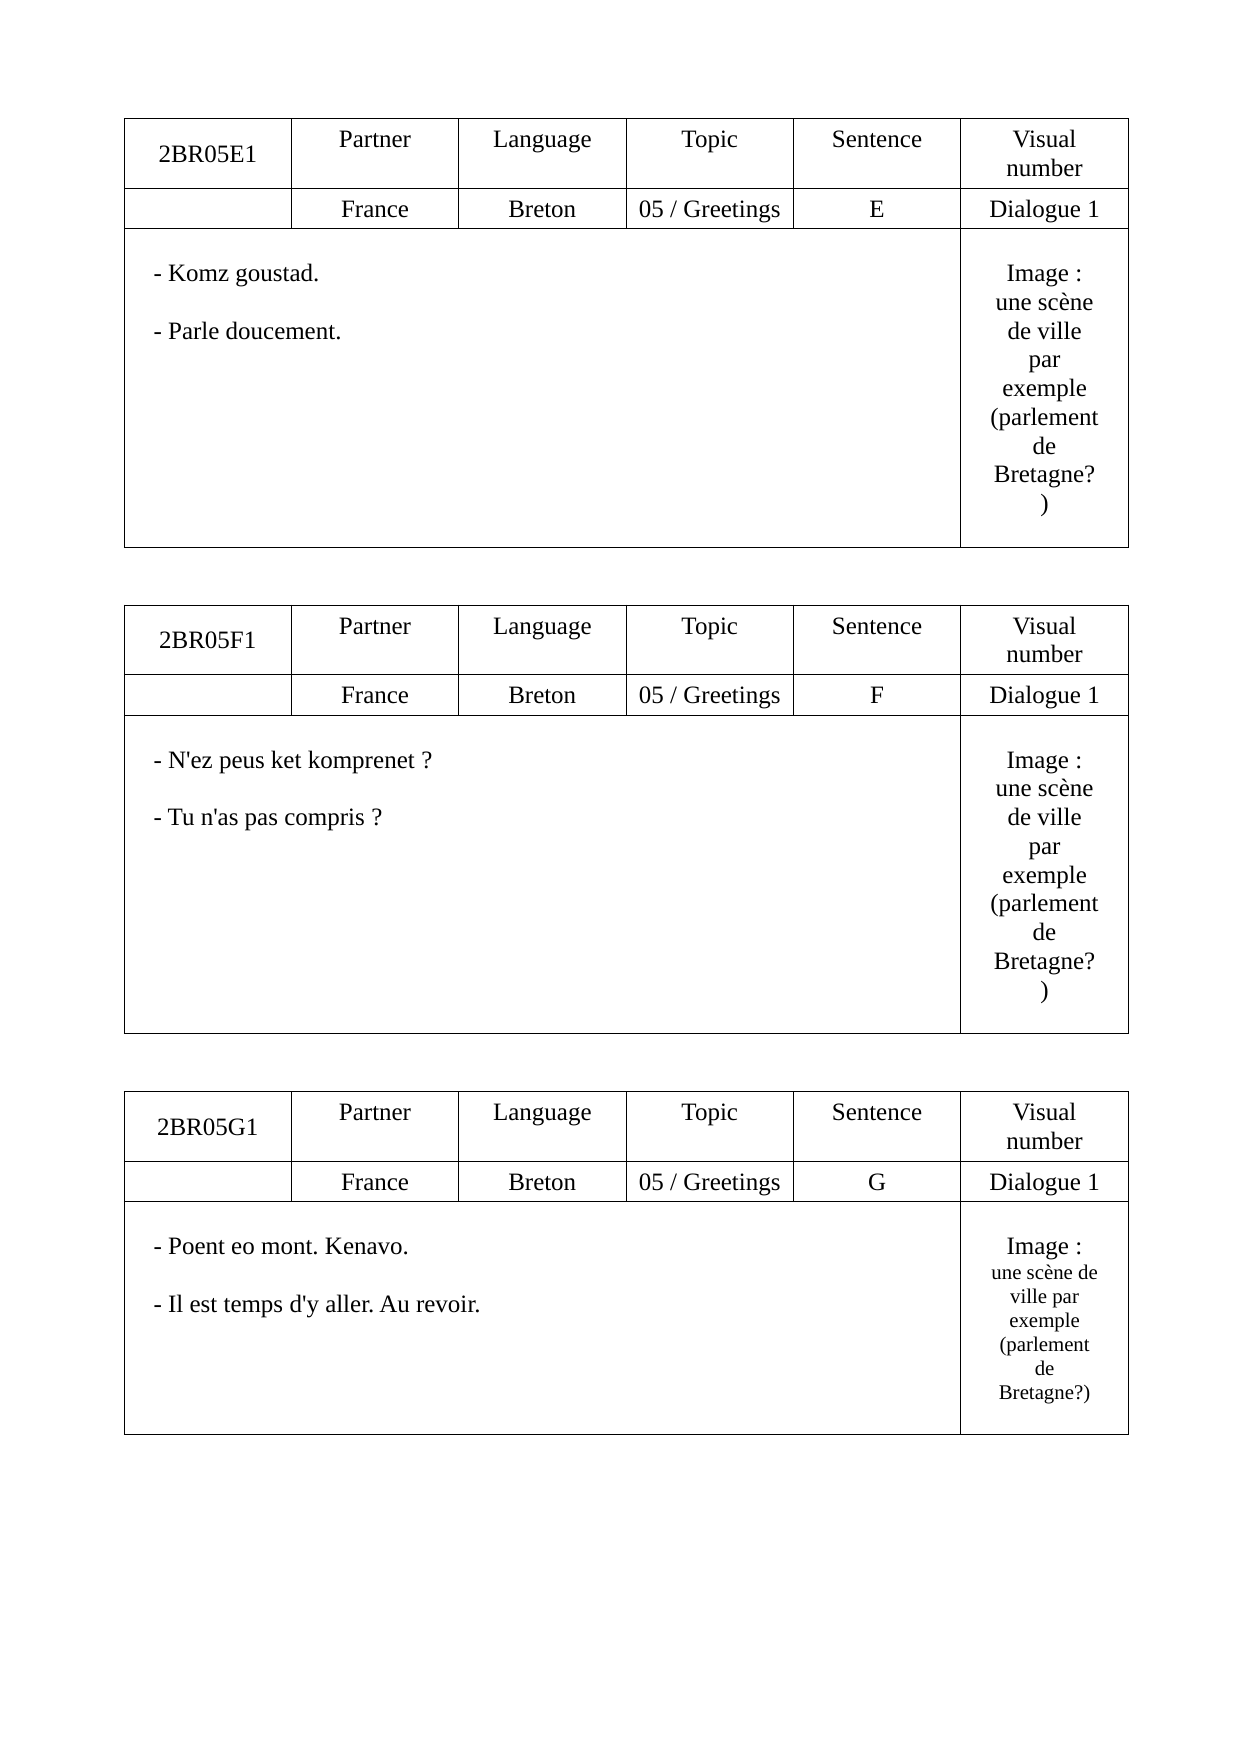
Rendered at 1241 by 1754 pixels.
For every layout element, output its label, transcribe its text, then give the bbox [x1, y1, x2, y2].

table_header Sentence [794, 1092, 960, 1161]
table_cell F [794, 675, 960, 715]
table_header Language [459, 1092, 626, 1161]
table_cell - N'ez peus ket komprenet ? - Tu n'as pas compris ? [125, 716, 960, 1033]
table_cell Image : une scène de ville par exemple (parlement de Bretagne?) [961, 1202, 1128, 1434]
table_header Partner [292, 606, 458, 674]
table_cell France [292, 1162, 458, 1201]
table_cell 05 / Greetings [627, 189, 793, 228]
table_cell [125, 1162, 291, 1201]
table_cell - Poent eo mont. Kenavo. - Il est temps d'y aller. Au revoir. [125, 1202, 960, 1434]
table_header 2BR05F1 [125, 606, 291, 674]
table_cell Dialogue 1 [961, 675, 1128, 715]
table_header Visual number [961, 119, 1128, 188]
table_header Topic [627, 1092, 793, 1161]
table_cell 05 / Greetings [627, 1162, 793, 1201]
table_cell [125, 675, 291, 715]
table_header Sentence [794, 119, 960, 188]
table_cell 05 / Greetings [627, 675, 793, 715]
table_cell Breton [459, 189, 626, 228]
table_cell Image : une scène de ville par exemple (parlement de Bretagne?) [961, 229, 1128, 547]
table_cell Dialogue 1 [961, 1162, 1128, 1201]
table_header Partner [292, 119, 458, 188]
table_cell G [794, 1162, 960, 1201]
table_header Partner [292, 1092, 458, 1161]
table_header Sentence [794, 606, 960, 674]
table_cell Image : une scène de ville par exemple (parlement de Bretagne?) [961, 716, 1128, 1033]
table_cell [125, 189, 291, 228]
table_header Topic [627, 119, 793, 188]
table_header Language [459, 606, 626, 674]
table_cell Breton [459, 675, 626, 715]
table_header 2BR05E1 [125, 119, 291, 188]
table_cell France [292, 189, 458, 228]
table_header 2BR05G1 [125, 1092, 291, 1161]
table_header Visual number [961, 1092, 1128, 1161]
table_cell - Komz goustad. - Parle doucement. [125, 229, 960, 547]
table_cell Dialogue 1 [961, 189, 1128, 228]
table_cell E [794, 189, 960, 228]
table_header Language [459, 119, 626, 188]
table_header Topic [627, 606, 793, 674]
table_cell France [292, 675, 458, 715]
table_cell Breton [459, 1162, 626, 1201]
table_header Visual number [961, 606, 1128, 674]
